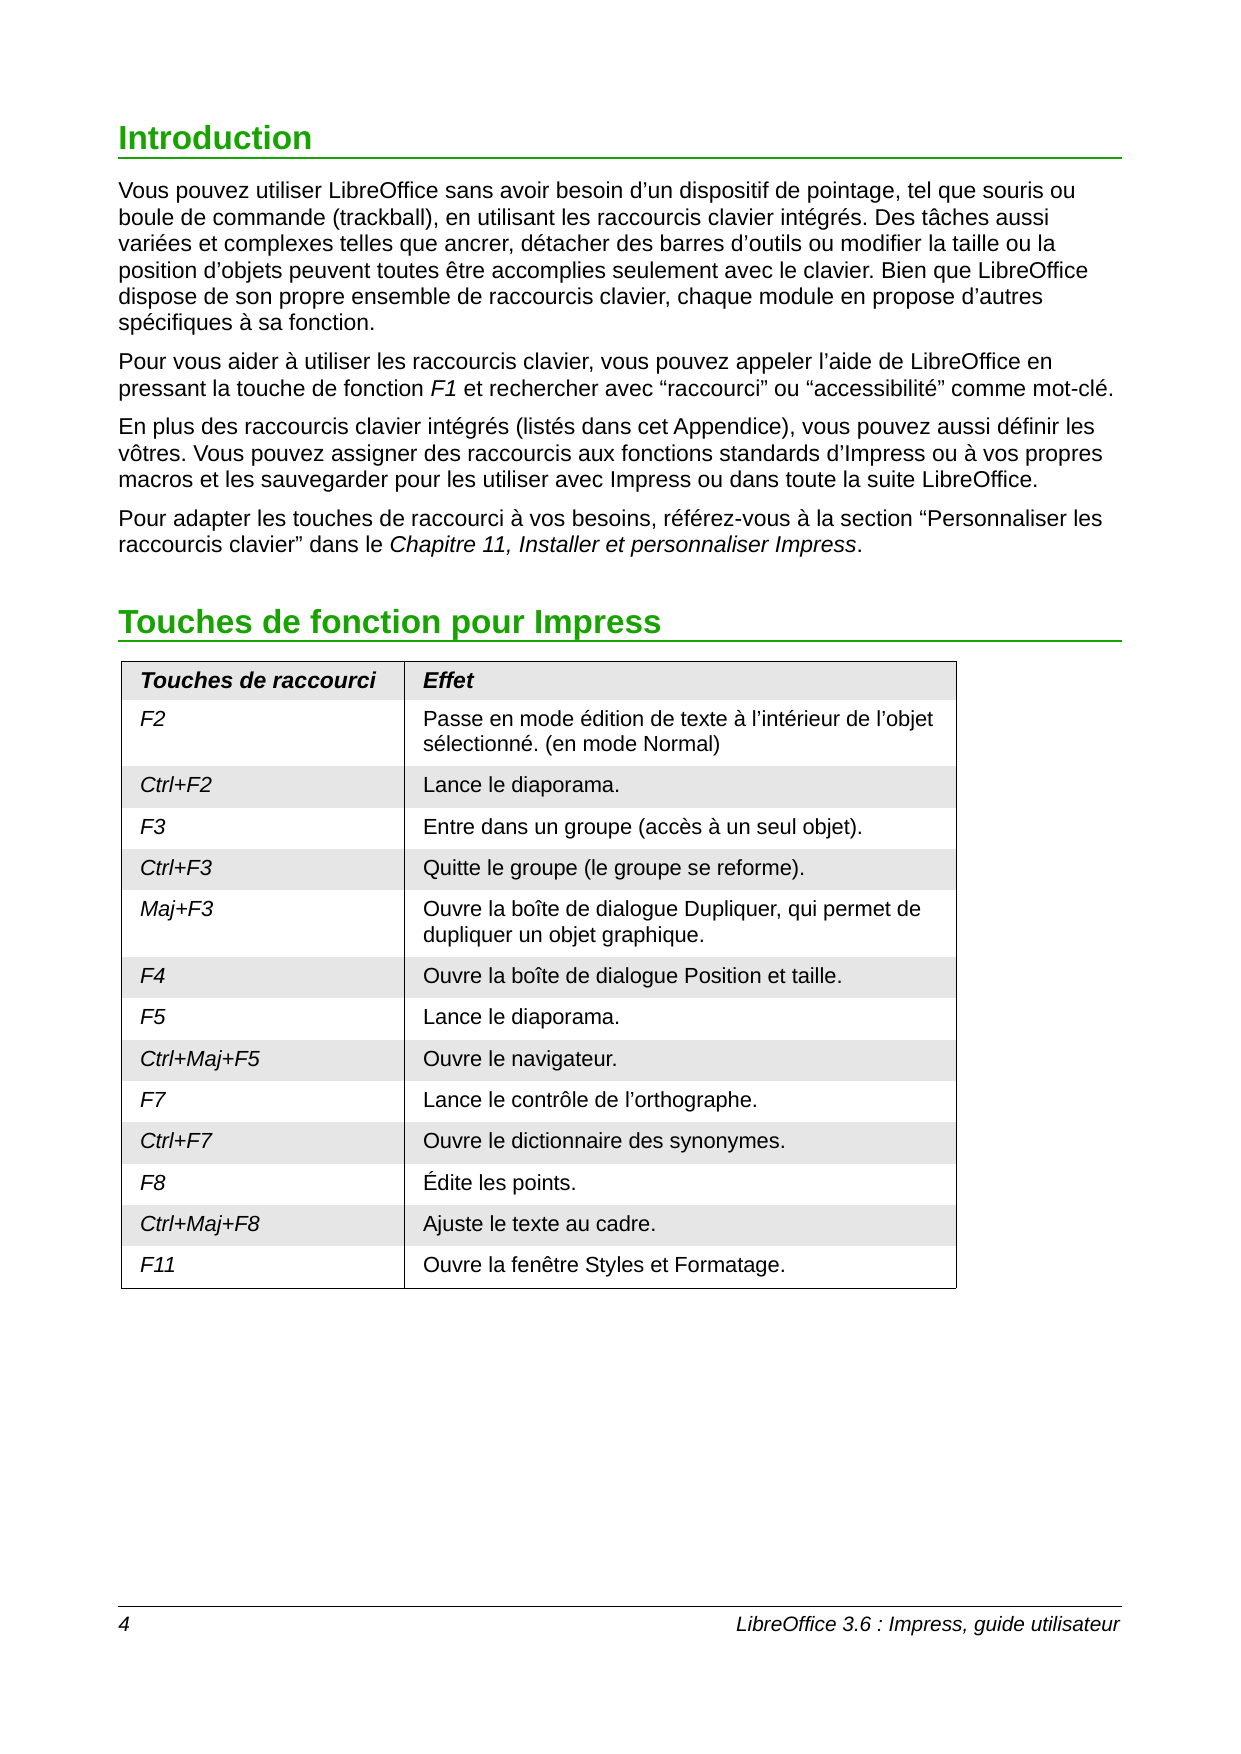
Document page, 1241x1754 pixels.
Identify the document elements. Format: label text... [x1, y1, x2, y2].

table_cell Ouvre la boîte de dialogue Dupliquer, qui permet de dupliquer un objet graphique. [405, 890, 956, 957]
table_cell F3 [122, 808, 404, 849]
table_cell Quitte le groupe (le groupe se reforme). [405, 849, 956, 890]
table_cell Entre dans un groupe (accès à un seul objet). [405, 808, 956, 849]
table_cell Ctrl+Maj+F8 [122, 1205, 404, 1246]
subtitle Touches de fonction pour Impress [118, 602, 1122, 640]
table_cell Édite les points. [405, 1164, 956, 1205]
table_cell Lance le diaporama. [405, 766, 956, 808]
table_cell Ajuste le texte au cadre. [405, 1205, 956, 1246]
text Vous pouvez utiliser LibreOffice sans avoir besoin d’un dispositif de pointage, tel que souris ou boule de commande (trackball), en utilisant les raccourcis clavier intégrés. Des tâches aussi variées et complexes telles que ancrer, détacher des barres d’outils ou modifier la taille ou la position d’objets peuvent toutes être accomplies seulement avec le clavier. Bien que LibreOffice dispose de son propre ensemble de raccourcis clavier, chaque module en propose d’autres spécifiques à sa fonction. [118, 177, 1122, 336]
text Pour adapter les touches de raccourci à vos besoins, référez-vous à la section “Personnaliser les raccourcis clavier” dans le Chapitre 11, Installer et personnaliser Impress. [118, 505, 1122, 558]
table_cell F11 [122, 1246, 404, 1288]
table_cell Ouvre la boîte de dialogue Position et taille. [405, 957, 956, 998]
table_cell F8 [122, 1164, 404, 1205]
table_cell F4 [122, 957, 404, 998]
text En plus des raccourcis clavier intégrés (listés dans cet Appendice), vous pouvez aussi définir les vôtres. Vous pouvez assigner des raccourcis aux fonctions standards d’Impress ou à vos propres macros et les sauvegarder pour les utiliser avec Impress ou dans toute la suite LibreOffice. [118, 413, 1122, 492]
table_cell Ctrl+Maj+F5 [122, 1040, 404, 1081]
table_cell F7 [122, 1081, 404, 1122]
table_cell Maj+F3 [122, 890, 404, 957]
table_cell Ouvre le navigateur. [405, 1040, 956, 1081]
table_cell Ctrl+F3 [122, 849, 404, 890]
table_header Effet [405, 662, 956, 700]
text Pour vous aider à utiliser les raccourcis clavier, vous pouvez appeler l’aide de LibreOffice en pressant la touche de fonction F1 et rechercher avec “raccourci” ou “accessibilité” comme mot-clé. [118, 348, 1122, 401]
table_cell Ctrl+F2 [122, 766, 404, 808]
table_cell Lance le diaporama. [405, 998, 956, 1039]
subtitle Introduction [118, 118, 1122, 157]
table_cell F2 [122, 700, 404, 766]
table_cell Passe en mode édition de texte à l’intérieur de l’objet sélectionné. (en mode Normal) [405, 700, 956, 766]
table_cell Lance le contrôle de l’orthographe. [405, 1081, 956, 1122]
table_cell Ouvre le dictionnaire des synonymes. [405, 1122, 956, 1164]
table_cell Ouvre la fenêtre Styles et Formatage. [405, 1246, 956, 1288]
table_cell F5 [122, 998, 404, 1039]
table_cell Ctrl+F7 [122, 1122, 404, 1164]
table_header Touches de raccourci [122, 662, 404, 700]
